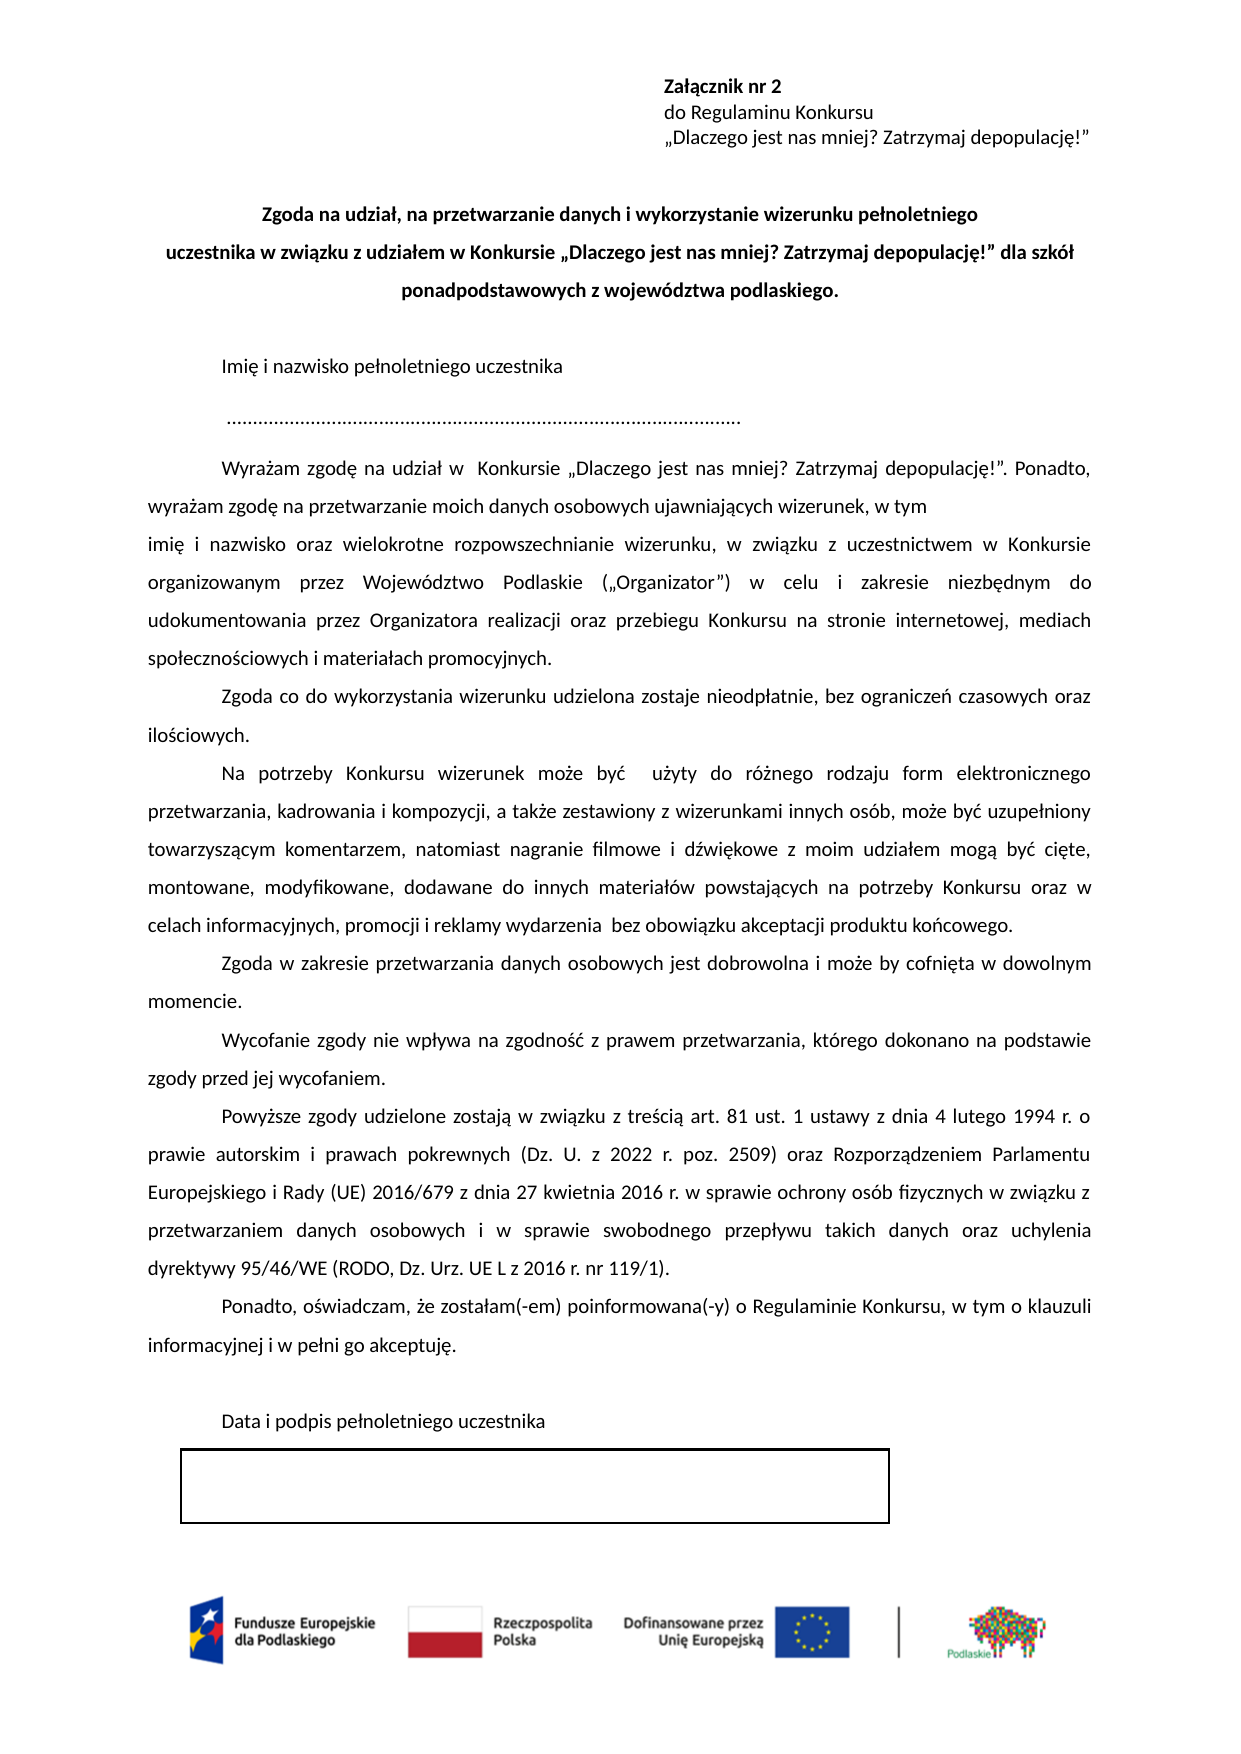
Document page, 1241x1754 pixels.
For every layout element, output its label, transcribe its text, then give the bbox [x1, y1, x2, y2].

text Załącznik nr 2 [590, 74, 1093, 99]
text imię i nazwisko oraz wielokrotne rozpowszechnianie wizerunku, w związku z uczestnictwem w Konkursie organizowanym przez Województwo Podlaskie („Organizator”) w celu i zakresie niezbędnym do udokumentowania przez Organizatora realizacji oraz przebiegu Konkursu na stronie internetowej, mediach społecznościowych i materiałach promocyjnych. [148, 531, 1093, 671]
text Zgoda na udział, na przetwarzanie danych i wykorzystanie wizerunku pełnoletniego [148, 201, 1093, 226]
text Zgoda co do wykorzystania wizerunku udzielona zostaje nieodpłatnie, bez ograniczeń czasowych oraz ilościowych. [148, 684, 1093, 747]
text Na potrzeby Konkursu wizerunek może być użyty do różnego rodzaju form elektronicznego przetwarzania, kadrowania i kompozycji, a także zestawiony z wizerunkami innych osób, może być uzupełniony towarzyszącym komentarzem, natomiast nagranie filmowe i dźwiękowe z moim udziałem mogą być cięte, montowane, modyfikowane, dodawane do innych materiałów powstających na potrzeby Konkursu oraz w celach informacyjnych, promocji i reklamy wydarzenia bez obowiązku akceptacji produktu końcowego. [148, 760, 1093, 938]
text Ponadto, oświadczam, że zostałam(-em) poinformowana(-y) o Regulaminie Konkursu, w tym o klauzuli informacyjnej i w pełni go akceptuję. [148, 1294, 1093, 1357]
text Powyższe zgody udzielone zostają w związku z treścią art. 81 ust. 1 ustawy z dnia 4 lutego 1994 r. o prawie autorskim i prawach pokrewnych (Dz. U. z 2022 r. poz. 2509) oraz Rozporządzeniem Parlamentu Europejskiego i Rady (UE) 2016/679 z dnia 27 kwietnia 2016 r. w sprawie ochrony osób fizycznych w związku z przetwarzaniem danych osobowych i w sprawie swobodnego przepływu takich danych oraz uchylenia dyrektywy 95/46/WE (RODO, Dz. Urz. UE L z 2016 r. nr 119/1). [148, 1103, 1093, 1281]
text Data i podpis pełnoletniego uczestnika [148, 1408, 1093, 1433]
text „Dlaczego jest nas mniej? Zatrzymaj depopulację!” [590, 124, 1093, 150]
text Wyrażam zgodę na udział w Konkursie „Dlaczego jest nas mniej? Zatrzymaj depopulację!”. Ponadto, wyrażam zgodę na przetwarzanie moich danych osobowych ujawniających wizerunek, w tym [148, 455, 1093, 518]
text Zgoda w zakresie przetwarzania danych osobowych jest dobrowolna i może by cofnięta w dowolnym momencie. [148, 951, 1093, 1014]
text do Regulaminu Konkursu [590, 99, 1093, 124]
text uczestnika w związku z udziałem w Konkursie „Dlaczego jest nas mniej? Zatrzymaj depopulację!” dla szkół ponadpodstawowych z województwa podlaskiego. [148, 239, 1093, 302]
text Wycofanie zgody nie wpływa na zgodność z prawem przetwarzania, którego dokonano na podstawie zgody przed jej wycofaniem. [148, 1027, 1093, 1090]
text Imię i nazwisko pełnoletniego uczestnika [148, 353, 1093, 379]
text .................................................................................................. [148, 404, 1093, 429]
